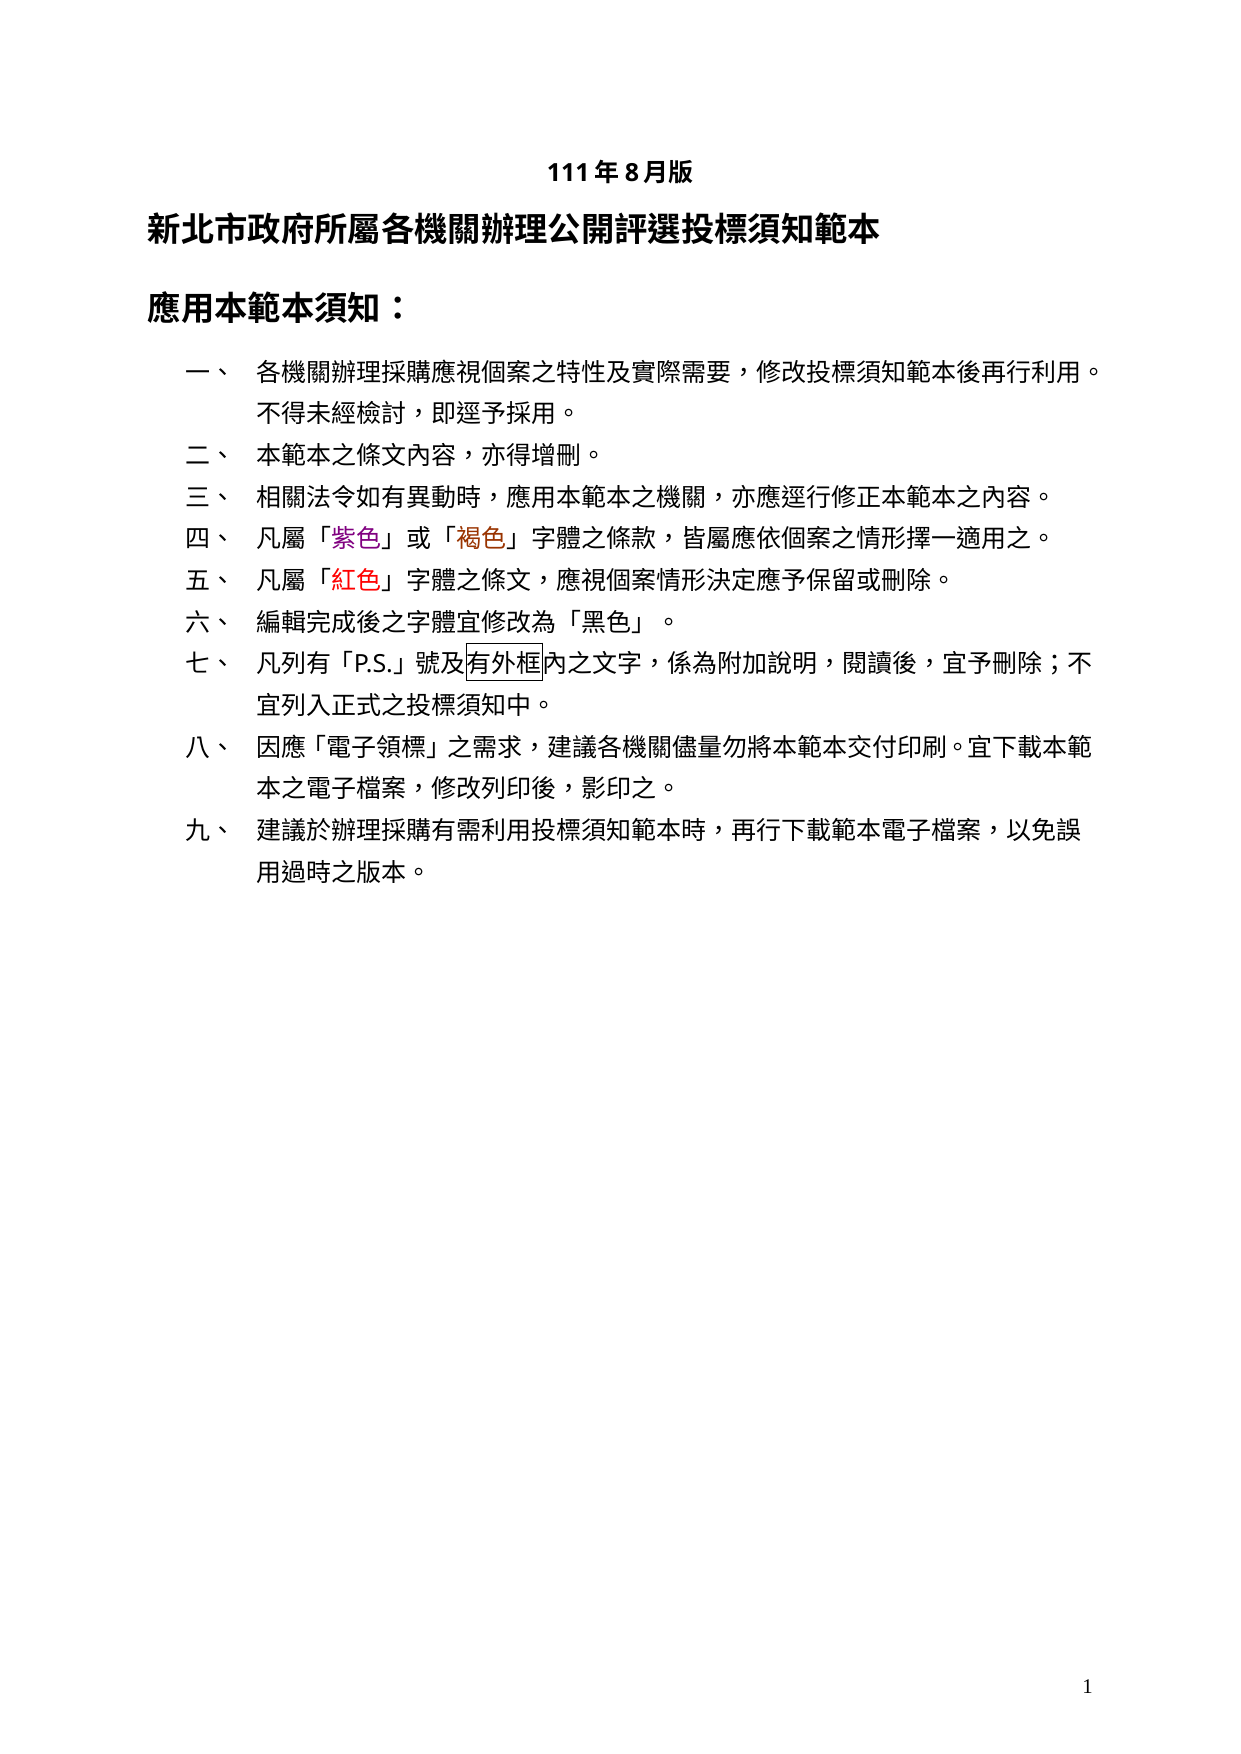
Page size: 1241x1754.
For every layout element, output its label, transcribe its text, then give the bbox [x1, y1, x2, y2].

subtitle 凡列有「P.S.」號及有外框內之文字，係為附加說明，閱讀後，宜予刪除；不宜列入正式之投標須知中。 [185, 639, 1092, 723]
subtitle 本範本之條文內容，亦得增刪。 [185, 431, 1092, 473]
subtitle 因應「電子領標」之需求，建議各機關儘量勿將本範本交付印刷。宜下載本範本之電子檔案，修改列印後，影印之。 [185, 723, 1092, 806]
subtitle 凡屬「紫色」或「褐色」字體之條款，皆屬應依個案之情形擇一適用之。 [185, 514, 1092, 556]
subtitle 凡屬「紅色」字體之條文，應視個案情形決定應予保留或刪除。 [185, 556, 1092, 598]
subtitle 建議於辦理採購有需利用投標須知範本時，再行下載範本電子檔案，以免誤用過時之版本。 [185, 806, 1092, 889]
subtitle 新北市政府所屬各機關辦理公開評選投標須知範本 [148, 208, 1092, 250]
subtitle 編輯完成後之字體宜修改為「黑色」。 [185, 598, 1092, 639]
subtitle 應用本範本須知： [148, 287, 1092, 329]
subtitle 相關法令如有異動時，應用本範本之機關，亦應逕行修正本範本之內容。 [185, 473, 1092, 514]
subtitle 各機關辦理採購應視個案之特性及實際需要，修改投標須知範本後再行利用。不得未經檢討，即逕予採用。 [185, 348, 1092, 431]
subtitle 111年8月版 [148, 148, 1092, 189]
